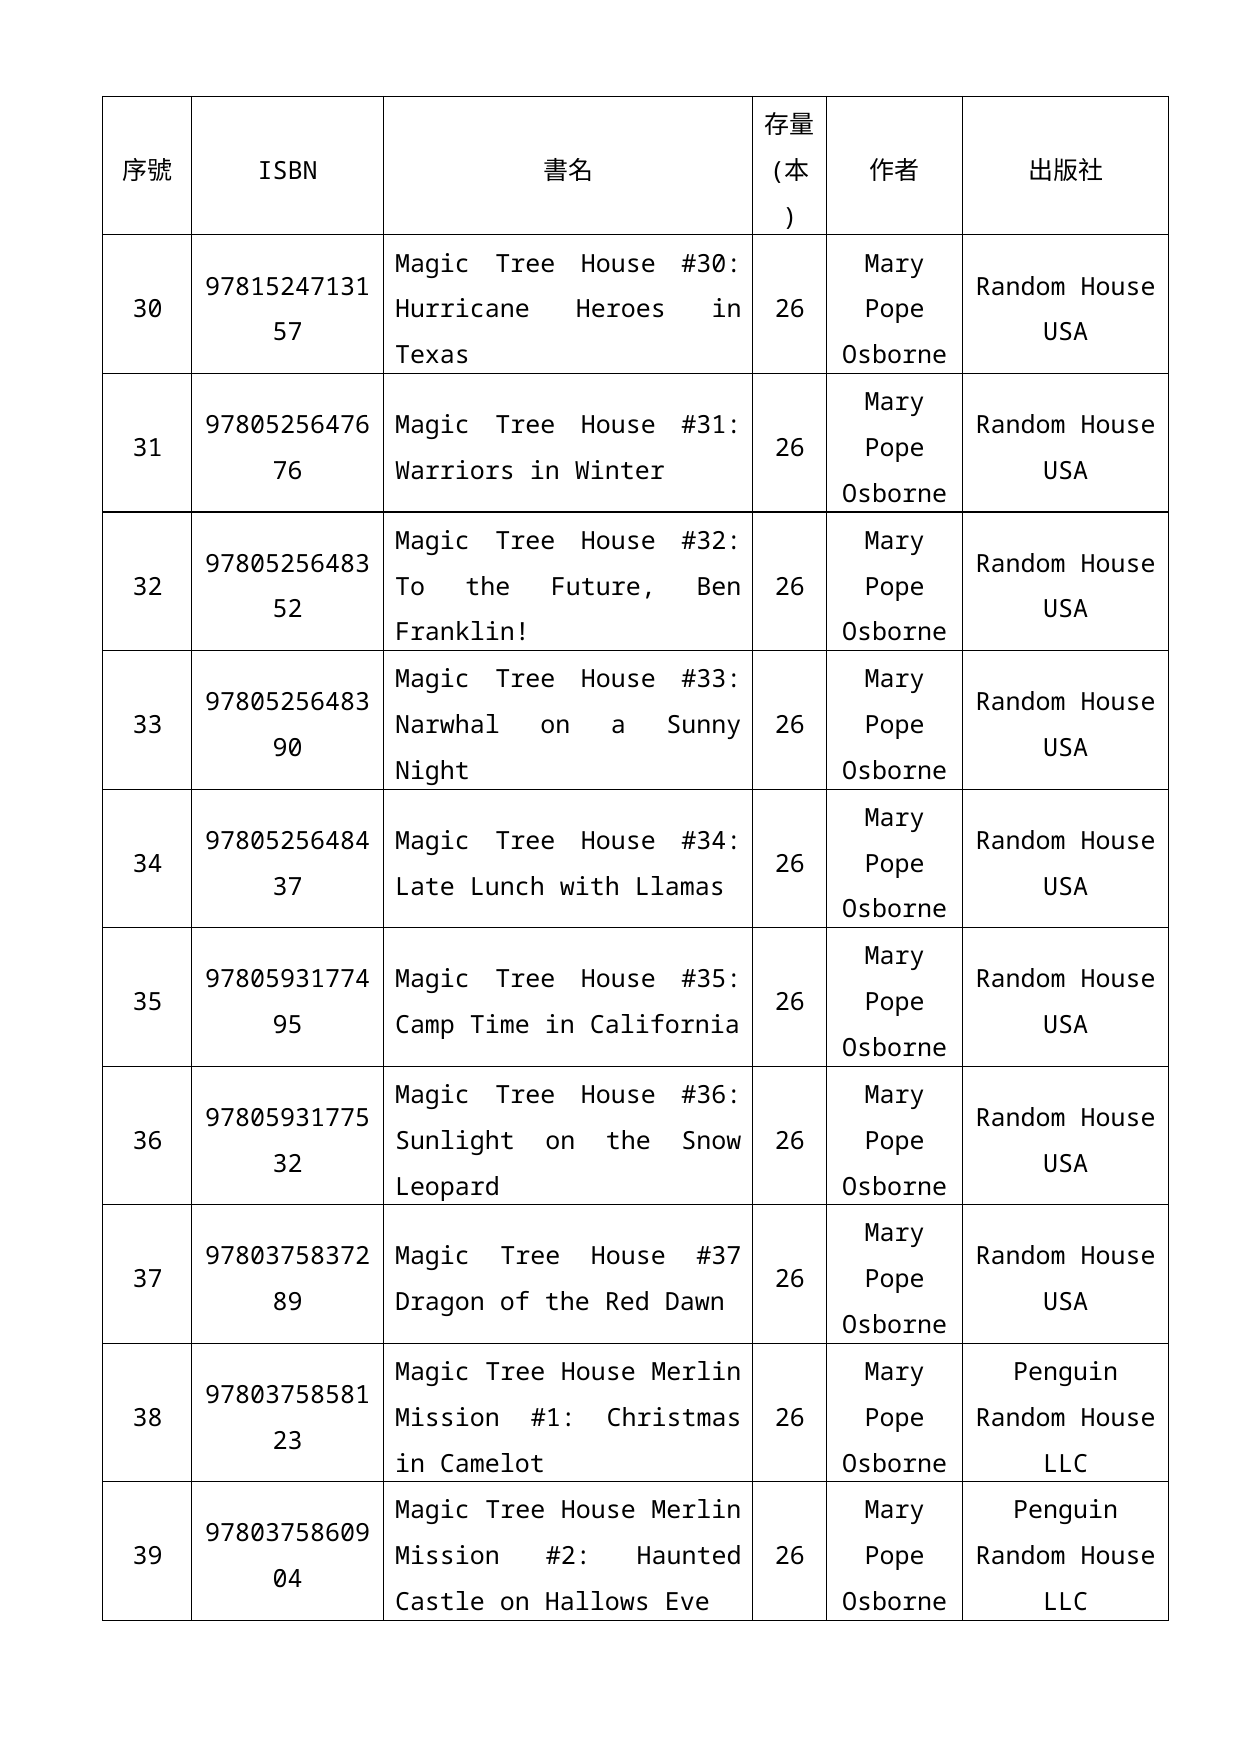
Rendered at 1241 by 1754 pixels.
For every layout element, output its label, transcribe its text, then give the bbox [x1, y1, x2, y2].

table_cell Random House USA [963, 374, 1168, 511]
table_header ISBN [192, 97, 383, 234]
table_cell 34 [103, 790, 191, 927]
table_cell Random House USA [963, 1067, 1168, 1204]
table_cell 26 [753, 1067, 826, 1204]
table_cell Mary Pope Osborne [827, 790, 962, 927]
table_cell 9780375860904 [192, 1482, 383, 1620]
table_cell Random House USA [963, 1205, 1168, 1343]
table_cell 33 [103, 651, 191, 788]
table_cell 26 [753, 1482, 826, 1620]
table_cell Magic Tree House #34: Late Lunch with Llamas [384, 790, 752, 927]
table_cell 31 [103, 374, 191, 511]
table_cell 9780525647676 [192, 374, 383, 511]
table_cell Mary Pope Osborne [827, 513, 962, 650]
table_cell 26 [753, 235, 826, 373]
table_cell Magic Tree House Merlin Mission #2: Haunted Castle on Hallows Eve [384, 1482, 752, 1620]
table_cell Magic Tree House #35: Camp Time in California [384, 928, 752, 1066]
table_cell 26 [753, 1205, 826, 1343]
table_cell 30 [103, 235, 191, 373]
table_header 序號 [103, 97, 191, 234]
table_cell Magic Tree House #37 Dragon of the Red Dawn [384, 1205, 752, 1343]
table_header 出版社 [963, 97, 1168, 234]
table_header 存量 (本) [753, 97, 826, 234]
table_cell 37 [103, 1205, 191, 1343]
table_cell 26 [753, 790, 826, 927]
table_cell Mary Pope Osborne [827, 1344, 962, 1481]
table_cell 26 [753, 1344, 826, 1481]
table_cell Mary Pope Osborne [827, 651, 962, 788]
table_header 書名 [384, 97, 752, 234]
table_cell Magic Tree House #33: Narwhal on a Sunny Night [384, 651, 752, 788]
table_cell 9780525648352 [192, 513, 383, 650]
table_cell 26 [753, 928, 826, 1066]
table_cell Mary Pope Osborne [827, 1067, 962, 1204]
table_cell Magic Tree House #30: Hurricane Heroes in Texas [384, 235, 752, 373]
table_cell Mary Pope Osborne [827, 1482, 962, 1620]
table_cell 9780375837289 [192, 1205, 383, 1343]
table_cell 9780525648390 [192, 651, 383, 788]
table_cell Penguin Random House LLC [963, 1482, 1168, 1620]
table_cell Magic Tree House #31: Warriors in Winter [384, 374, 752, 511]
table_cell 38 [103, 1344, 191, 1481]
table_cell Random House USA [963, 928, 1168, 1066]
table_cell 36 [103, 1067, 191, 1204]
table_cell Magic Tree House Merlin Mission #1: Christmas in Camelot [384, 1344, 752, 1481]
table_cell 26 [753, 513, 826, 650]
table_cell Mary Pope Osborne [827, 928, 962, 1066]
table_cell Mary Pope Osborne [827, 374, 962, 511]
table_cell Mary Pope Osborne [827, 1205, 962, 1343]
table_cell Random House USA [963, 651, 1168, 788]
table_cell 26 [753, 374, 826, 511]
table_cell Random House USA [963, 513, 1168, 650]
table_cell 9780375858123 [192, 1344, 383, 1481]
table_cell 35 [103, 928, 191, 1066]
table_cell Magic Tree House #32: To the Future, Ben Franklin! [384, 513, 752, 650]
table_cell 32 [103, 513, 191, 650]
table_cell 9780525648437 [192, 790, 383, 927]
table_cell Random House USA [963, 790, 1168, 927]
table_cell Random House USA [963, 235, 1168, 373]
table_cell 26 [753, 651, 826, 788]
table_header 作者 [827, 97, 962, 234]
table_cell 39 [103, 1482, 191, 1620]
table_cell Magic Tree House #36: Sunlight on the Snow Leopard [384, 1067, 752, 1204]
table_cell 9780593177495 [192, 928, 383, 1066]
table_cell 9781524713157 [192, 235, 383, 373]
table_cell 9780593177532 [192, 1067, 383, 1204]
table_cell Penguin Random House LLC [963, 1344, 1168, 1481]
table_cell Mary Pope Osborne [827, 235, 962, 373]
